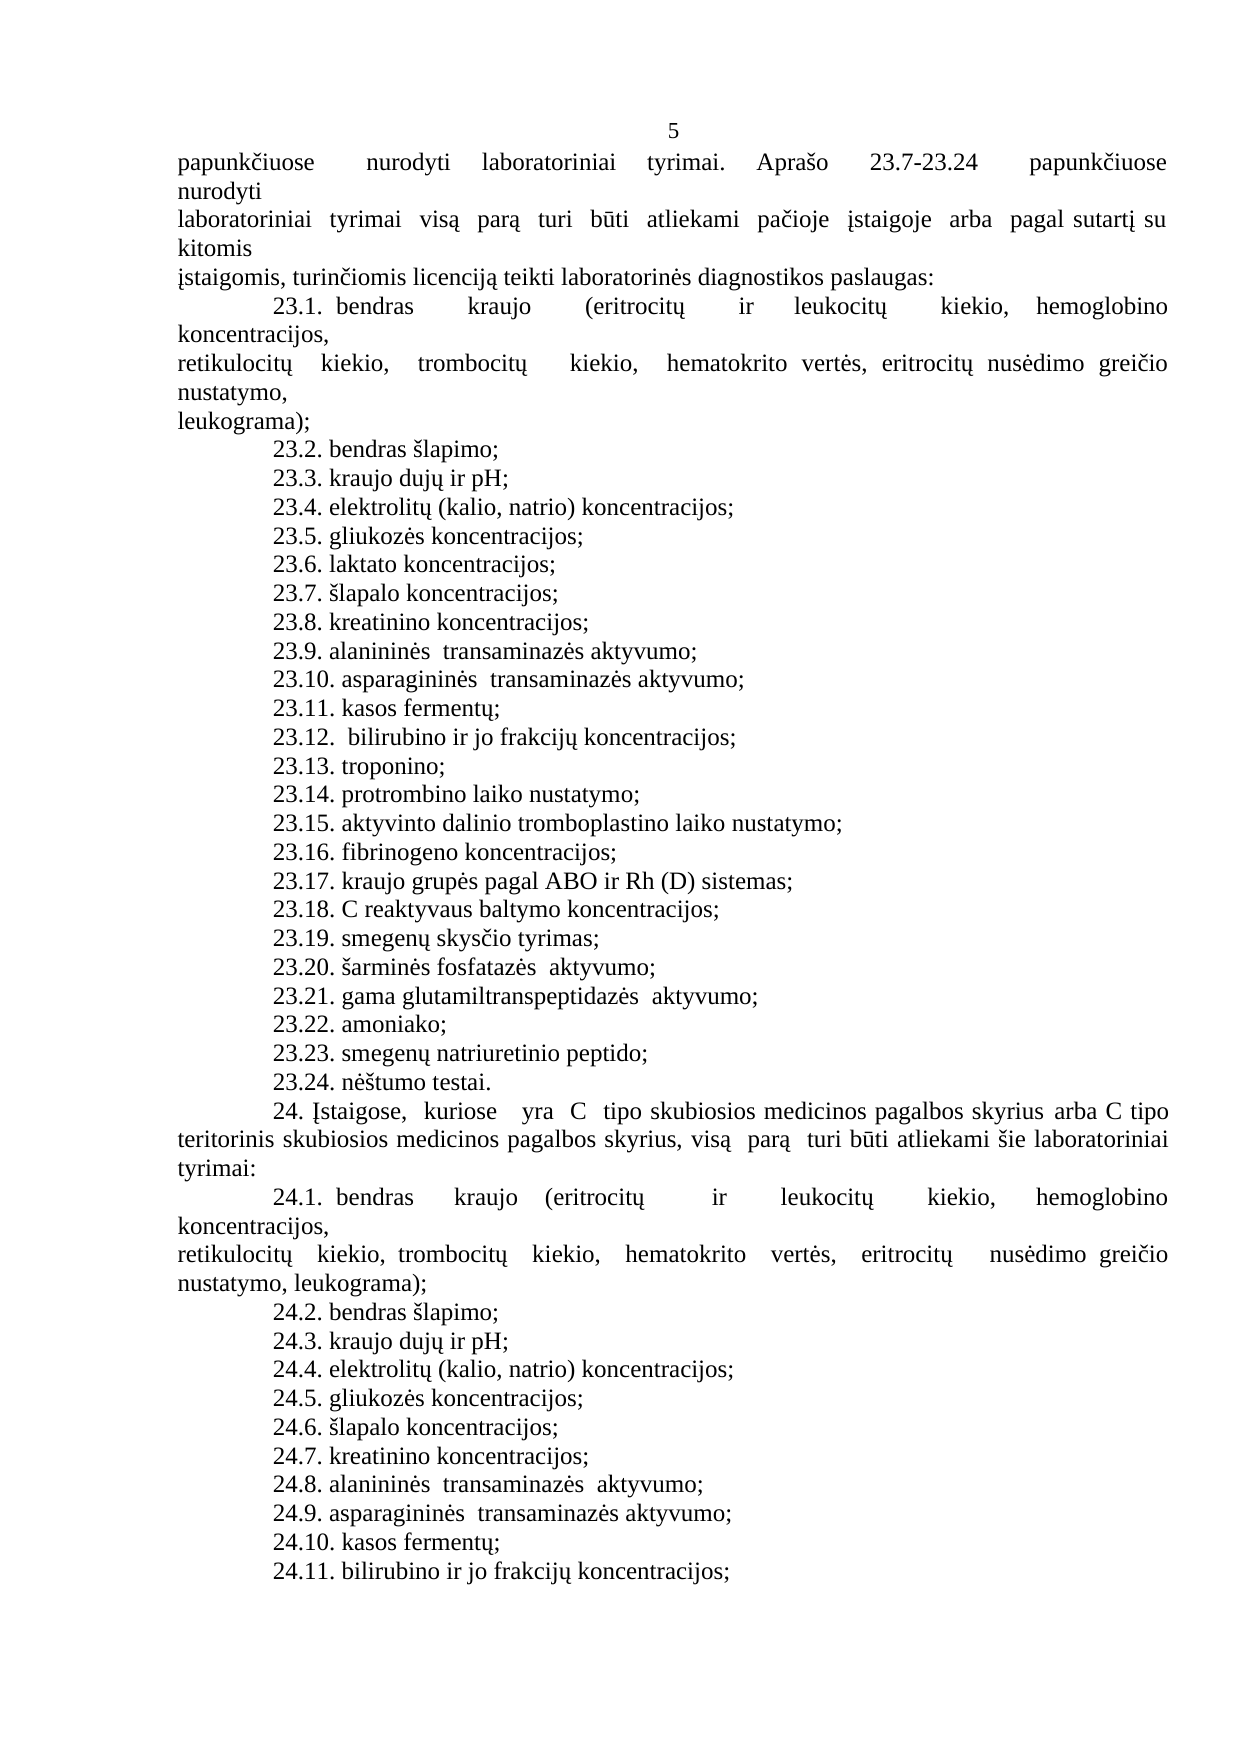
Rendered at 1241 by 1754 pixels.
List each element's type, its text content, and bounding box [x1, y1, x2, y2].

text 23.3. kraujo dujų ir pH; [177, 463, 1169, 492]
text 24.4. elektrolitų (kalio, natrio) koncentracijos; [177, 1354, 1169, 1383]
text 23.20. šarminės fosfatazės aktyvumo; [177, 952, 1169, 981]
text 23.2. bendras šlapimo; [177, 434, 1169, 463]
text 23.4. elektrolitų (kalio, natrio) koncentracijos; [177, 492, 1169, 521]
text 23.17. kraujo grupės pagal ABO ir Rh (D) sistemas; [177, 866, 1169, 894]
text 23.9. alanininės transaminazės aktyvumo; [177, 636, 1169, 664]
text 23.7. šlapalo koncentracijos; [177, 578, 1169, 607]
text 24.6. šlapalo koncentracijos; [177, 1412, 1169, 1441]
text 23.12. bilirubino ir jo frakcijų koncentracijos; [177, 722, 1169, 751]
text 23.19. smegenų skysčio tyrimas; [177, 923, 1169, 952]
text 24.9. asparagininės transaminazės aktyvumo; [177, 1498, 1169, 1527]
text 23.11. kasos fermentų; [177, 693, 1169, 722]
text 23.13. troponino; [177, 751, 1169, 779]
text 23.23. smegenų natriuretinio peptido; [177, 1038, 1169, 1067]
text laboratoriniai tyrimai visą parą turi būti atliekami pačioje įstaigoje arba pagal sutartį su kitomis [177, 204, 1169, 262]
text 23.8. kreatinino koncentracijos; [177, 607, 1169, 636]
text 24.7. kreatinino koncentracijos; [177, 1441, 1169, 1469]
text 23.5. gliukozės koncentracijos; [177, 521, 1169, 549]
text 24.1. bendras kraujo (eritrocitų ir leukocitų kiekio, hemoglobino koncentracijos, [177, 1182, 1169, 1239]
text 23.10. asparagininės transaminazės aktyvumo; [177, 664, 1169, 693]
text 23.6. laktato koncentracijos; [177, 549, 1169, 578]
text papunkčiuose nurodyti laboratoriniai tyrimai. Aprašo 23.7-23.24 papunkčiuose nurodyti [177, 147, 1169, 204]
text 23.24. nėštumo testai. [177, 1067, 1169, 1096]
text 23.14. protrombino laiko nustatymo; [177, 779, 1169, 808]
text retikulocitų kiekio, trombocitų kiekio, hematokrito vertės, eritrocitų nusėdimo greičio nustatymo, leukograma); [177, 1239, 1169, 1297]
text 23.16. fibrinogeno koncentracijos; [177, 837, 1169, 866]
text įstaigomis, turinčiomis licenciją teikti laboratorinės diagnostikos paslaugas: [177, 262, 1169, 291]
text 23.1. bendras kraujo (eritrocitų ir leukocitų kiekio, hemoglobino koncentracijos, [177, 291, 1169, 348]
text 24.10. kasos fermentų; [177, 1527, 1169, 1556]
text retikulocitų kiekio, trombocitų kiekio, hematokrito vertės, eritrocitų nusėdimo greičio nustatymo, [177, 348, 1169, 406]
text 23.15. aktyvinto dalinio tromboplastino laiko nustatymo; [177, 808, 1169, 837]
text 24.11. bilirubino ir jo frakcijų koncentracijos; [177, 1556, 1169, 1584]
text 23.22. amoniako; [177, 1009, 1169, 1038]
text 24.2. bendras šlapimo; [177, 1297, 1169, 1326]
text 24.8. alanininės transaminazės aktyvumo; [177, 1469, 1169, 1498]
text 23.21. gama glutamiltranspeptidazės aktyvumo; [177, 981, 1169, 1009]
text 24.5. gliukozės koncentracijos; [177, 1383, 1169, 1412]
text 23.18. C reaktyvaus baltymo koncentracijos; [177, 894, 1169, 923]
text leukograma); [177, 406, 1169, 434]
text 24.3. kraujo dujų ir pH; [177, 1326, 1169, 1354]
text 24. Įstaigose, kuriose yra C tipo skubiosios medicinos pagalbos skyrius arba C tipo teritorinis skubiosios medicinos pagalbos skyrius, visą parą turi būti atliekami šie laboratoriniai tyrimai: [177, 1096, 1169, 1182]
